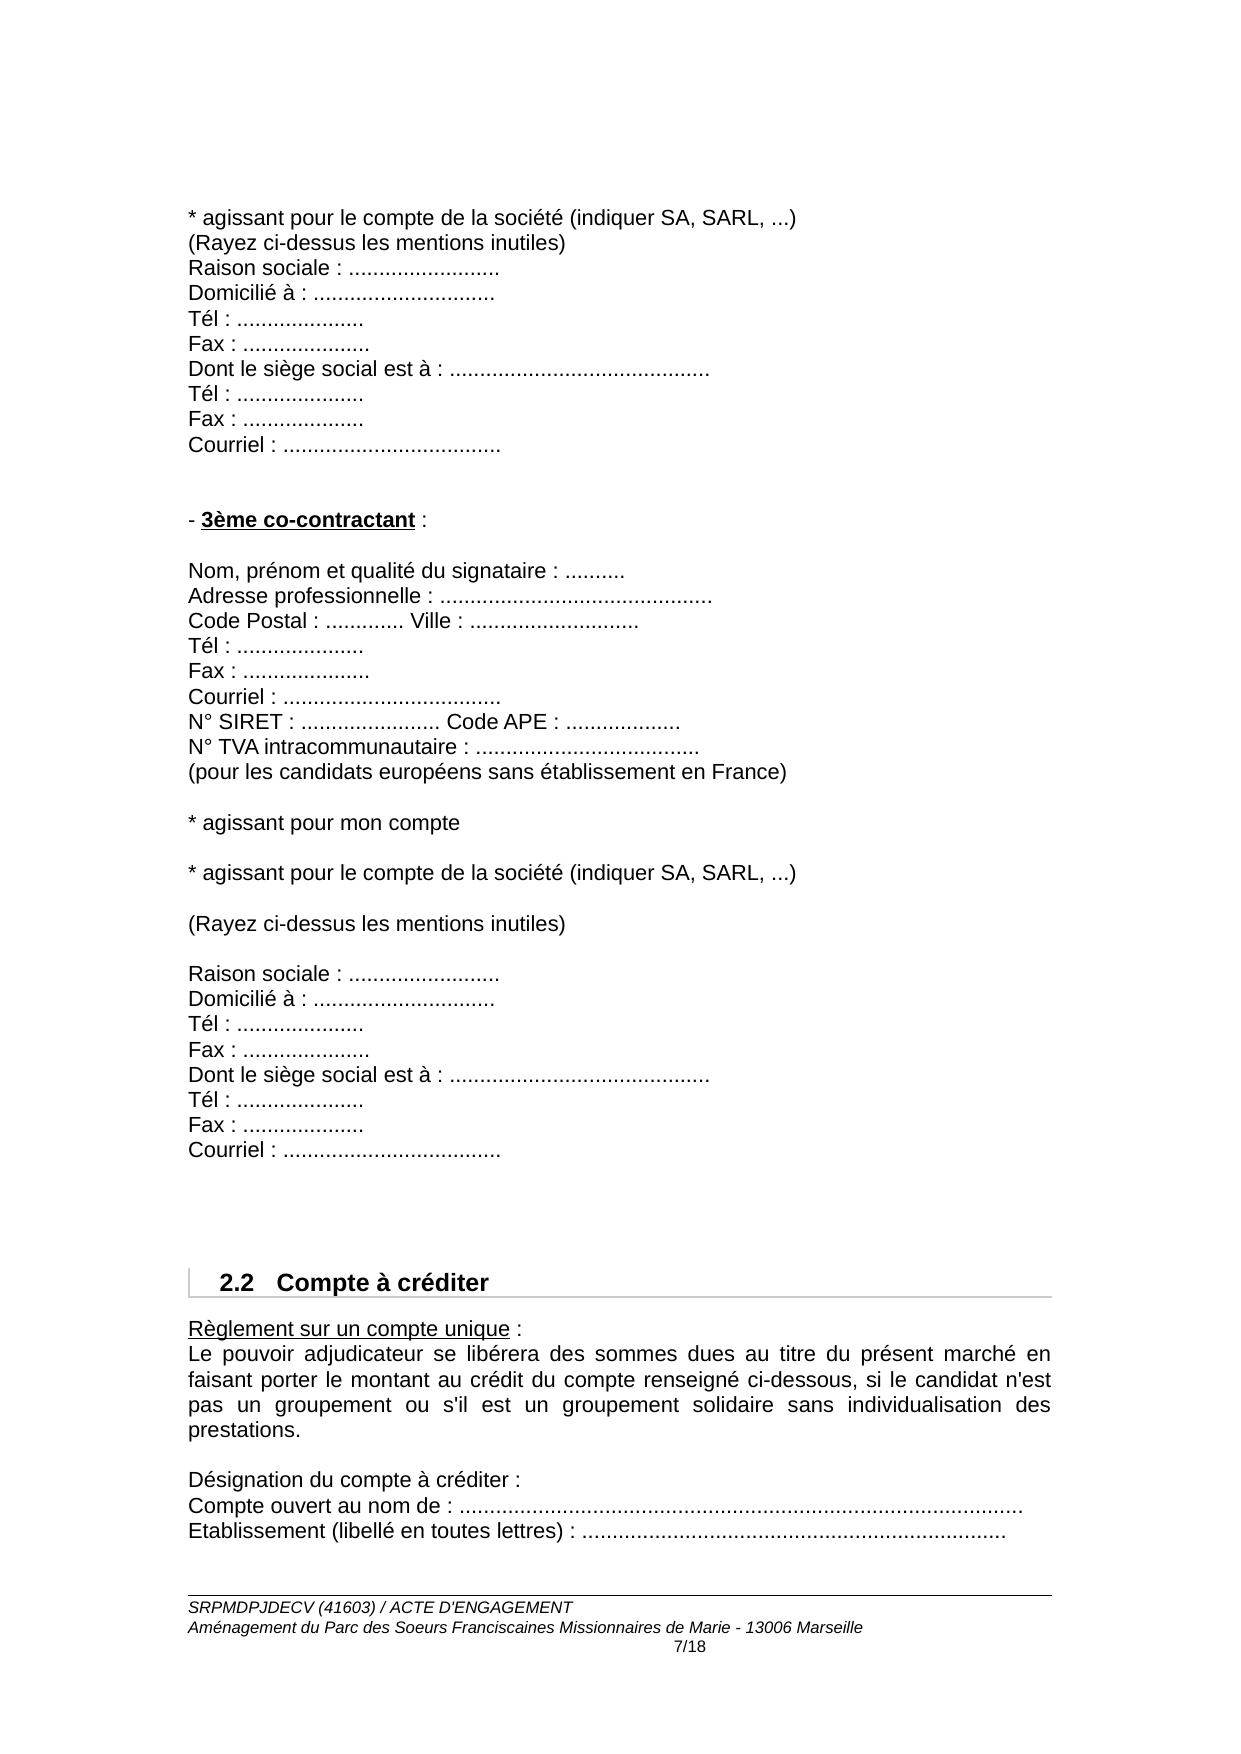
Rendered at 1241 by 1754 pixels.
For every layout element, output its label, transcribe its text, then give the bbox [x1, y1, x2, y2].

text Courriel : .................................... [188, 1137, 1052, 1162]
text * agissant pour le compte de la société (indiquer SA, SARL, ...) [188, 204, 1052, 230]
text - 3ème co-contractant : [188, 507, 1052, 532]
text Courriel : .................................... [188, 683, 1052, 709]
text Fax : ..................... [188, 331, 1052, 356]
text Domicilié à : .............................. [188, 986, 1052, 1011]
text Courriel : .................................... [188, 431, 1052, 457]
text (Rayez ci-dessus les mentions inutiles) [188, 230, 1052, 255]
text Tél : ..................... [188, 1087, 1052, 1112]
text Compte ouvert au nom de : ............................................................................................. [188, 1493, 1052, 1518]
text Désignation du compte à créditer : [188, 1467, 1052, 1493]
text N° SIRET : ....................... Code APE : ................... [188, 709, 1052, 734]
text Fax : .................... [188, 406, 1052, 431]
text Tél : ..................... [188, 381, 1052, 406]
text Etablissement (libellé en toutes lettres) : ...................................................................... [188, 1518, 1052, 1543]
subtitle Compte à créditer [190, 1268, 1052, 1296]
text Fax : ..................... [188, 658, 1052, 683]
text * agissant pour le compte de la société (indiquer SA, SARL, ...) [188, 860, 1052, 885]
text Fax : .................... [188, 1112, 1052, 1137]
text Adresse professionnelle : ............................................. [188, 583, 1052, 608]
text Raison sociale : ......................... [188, 255, 1052, 280]
text Tél : ..................... [188, 633, 1052, 658]
text (Rayez ci-dessus les mentions inutiles) [188, 910, 1052, 936]
text Tél : ..................... [188, 1011, 1052, 1036]
text Tél : ..................... [188, 305, 1052, 331]
text Raison sociale : ......................... [188, 961, 1052, 986]
text Code Postal : ............. Ville : ............................ [188, 608, 1052, 633]
text Domicilié à : .............................. [188, 280, 1052, 305]
text (pour les candidats européens sans établissement en France) [188, 759, 1052, 784]
text Dont le siège social est à : ........................................... [188, 1062, 1052, 1087]
text Dont le siège social est à : ........................................... [188, 356, 1052, 381]
text Nom, prénom et qualité du signataire : .......... [188, 557, 1052, 583]
text * agissant pour mon compte [188, 809, 1052, 835]
text Règlement sur un compte unique : [188, 1316, 1052, 1341]
text Fax : ..................... [188, 1036, 1052, 1062]
text Le pouvoir adjudicateur se libérera des sommes dues au titre du présent marché en faisant porter le montant au crédit du compte renseigné ci-dessous, si le candidat n'est pas un groupement ou s'il est un groupement solidaire sans individualisation des prestations. [188, 1341, 1052, 1442]
text N° TVA intracommunautaire : ..................................... [188, 734, 1052, 759]
